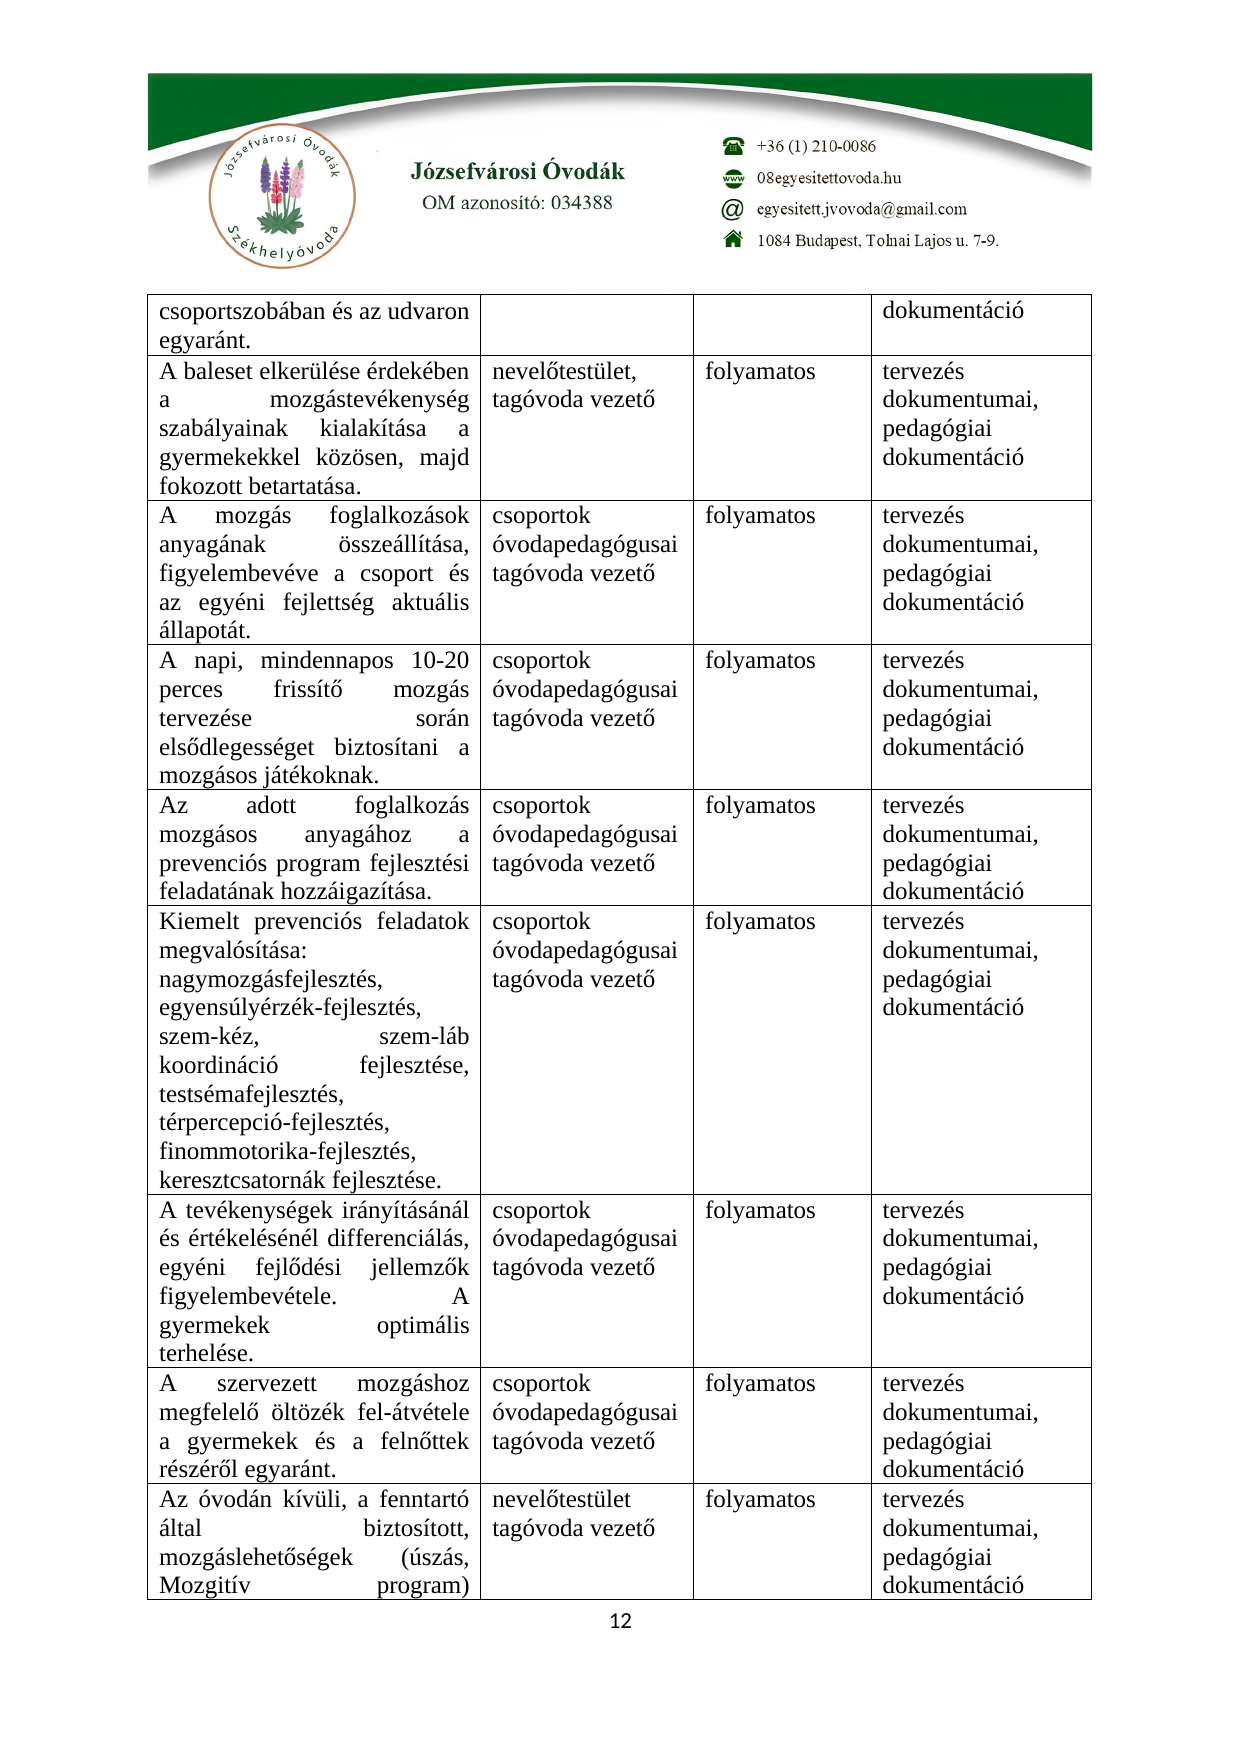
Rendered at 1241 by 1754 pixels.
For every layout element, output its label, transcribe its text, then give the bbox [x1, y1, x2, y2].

table_cell Kiemelt prevenciós feladatok megvalósítása: nagymozgásfejlesztés, egyensúlyérzék-fejlesztés, szem-kéz, szem-láb koordináció fejlesztése, testsémafejlesztés, térpercepció-fejlesztés, finommotorika-fejlesztés, keresztcsatornák fejlesztése. [148, 906, 480, 1194]
table_cell csoportok óvodapedagógusai tagóvoda vezető [481, 906, 693, 1194]
table_cell tervezés dokumentumai, pedagógiai dokumentáció [872, 1484, 1091, 1599]
table_cell folyamatos [694, 356, 871, 499]
table_cell nevelőtestület tagóvoda vezető [481, 1484, 693, 1599]
table_cell tervezés dokumentumai, pedagógiai dokumentáció [872, 1195, 1091, 1367]
table_cell A baleset elkerülése érdekében a mozgástevékenység szabályainak kialakítása a gyermekekkel közösen, majd fokozott betartatása. [148, 356, 480, 499]
table_cell folyamatos [694, 790, 871, 905]
table_cell csoportok óvodapedagógusai tagóvoda vezető [481, 1368, 693, 1483]
table_cell tervezés dokumentumai, pedagógiai dokumentáció [872, 1368, 1091, 1483]
table_cell A tevékenységek irányításánál és értékelésénél differenciálás, egyéni fejlődési jellemzők figyelembevétele. A gyermekek optimális terhelése. [148, 1195, 480, 1367]
table_cell Az óvodán kívüli, a fenntartó által biztosított, mozgáslehetőségek (úszás, Mozgitív program) [148, 1484, 480, 1599]
table_cell folyamatos [694, 645, 871, 789]
table_cell [694, 295, 871, 355]
table_cell folyamatos [694, 501, 871, 644]
table_cell tervezés dokumentumai, pedagógiai dokumentáció [872, 645, 1091, 789]
table_cell nevelőtestület, tagóvoda vezető [481, 356, 693, 499]
table_cell csoportok óvodapedagógusai tagóvoda vezető [481, 501, 693, 644]
table_cell folyamatos [694, 1484, 871, 1599]
table_cell [481, 295, 693, 355]
table_cell tervezés dokumentumai, pedagógiai dokumentáció [872, 790, 1091, 905]
table_cell csoportok óvodapedagógusai tagóvoda vezető [481, 790, 693, 905]
table_cell folyamatos [694, 1195, 871, 1367]
table_cell folyamatos [694, 1368, 871, 1483]
table_cell folyamatos [694, 906, 871, 1194]
table_cell Az adott foglalkozás mozgásos anyagához a prevenciós program fejlesztési feladatának hozzáigazítása. [148, 790, 480, 905]
table_cell dokumentáció [872, 295, 1091, 355]
table_cell A szervezett mozgáshoz megfelelő öltözék fel-átvétele a gyermekek és a felnőttek részéről egyaránt. [148, 1368, 480, 1483]
table_cell A napi, mindennapos 10-20 perces frissítő mozgás tervezése során elsődlegességet biztosítani a mozgásos játékoknak. [148, 645, 480, 789]
table_cell tervezés dokumentumai, pedagógiai dokumentáció [872, 356, 1091, 499]
table_cell tervezés dokumentumai, pedagógiai dokumentáció [872, 906, 1091, 1194]
table_cell csoportok óvodapedagógusai tagóvoda vezető [481, 1195, 693, 1367]
table_cell tervezés dokumentumai, pedagógiai dokumentáció [872, 501, 1091, 644]
table_cell csoportok óvodapedagógusai tagóvoda vezető [481, 645, 693, 789]
table_cell csoportszobában és az udvaron egyaránt. [148, 295, 480, 355]
table_cell A mozgás foglalkozások anyagának összeállítása, figyelembevéve a csoport és az egyéni fejlettség aktuális állapotát. [148, 501, 480, 644]
